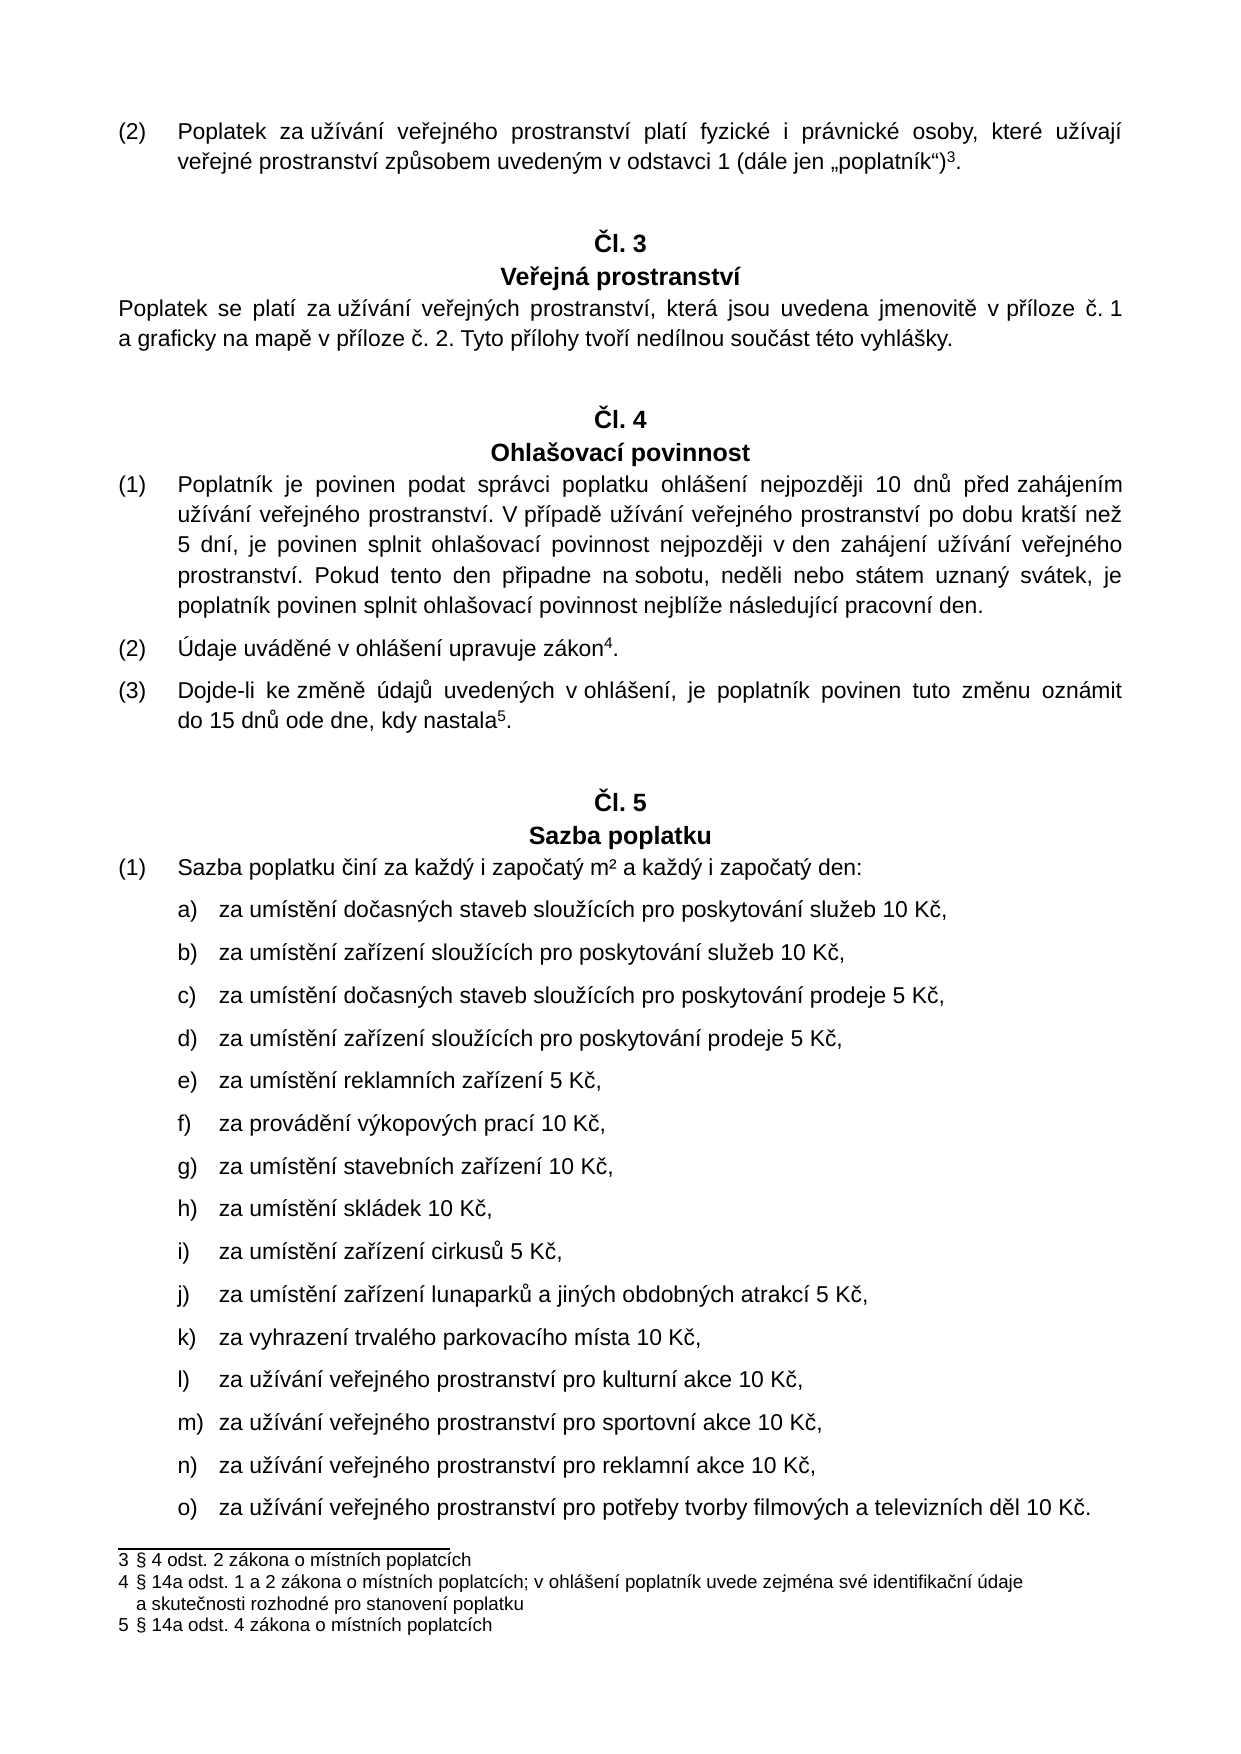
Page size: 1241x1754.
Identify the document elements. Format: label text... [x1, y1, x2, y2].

subtitle Čl. 3 Veřejná prostranství [118, 228, 1122, 290]
list § 4 odst. 2 zákona o místních poplatcích [118, 1549, 1122, 1571]
list za umístění zařízení lunaparků a jiných obdobných atrakcí 5 Kč, [177, 1281, 1122, 1307]
list za užívání veřejného prostranství pro potřeby tvorby filmových a televizních děl 10 Kč. [177, 1494, 1122, 1521]
list Dojde-li ke změně údajů uvedených v ohlášení, je poplatník povinen tuto změnu oznámit do 15 dnů ode dne, kdy nastala. [118, 677, 1122, 734]
list Údaje uváděné v ohlášení upravuje zákon. [118, 634, 1122, 661]
list § 14a odst. 1 a 2 zákona o místních poplatcích; v ohlášení poplatník uvede zejména své identifikační údaje a skutečnosti rozhodné pro stanovení poplatku [118, 1571, 1122, 1614]
subtitle Čl. 5 Sazba poplatku [118, 788, 1122, 849]
text Poplatek se platí za užívání veřejných prostranství, která jsou uvedena jmenovitě v příloze č. 1 a graficky na mapě v příloze č. 2. Tyto přílohy tvoří nedílnou součást této vyhlášky. [118, 294, 1122, 351]
list za umístění zařízení cirkusů 5 Kč, [177, 1238, 1122, 1264]
list za užívání veřejného prostranství pro kulturní akce 10 Kč, [177, 1366, 1122, 1393]
list Sazba poplatku činí za každý i započatý m² a každý i započatý den: [118, 854, 1122, 880]
list za užívání veřejného prostranství pro reklamní akce 10 Kč, [177, 1452, 1122, 1478]
list Poplatek za užívání veřejného prostranství platí fyzické i právnické osoby, které užívají veřejné prostranství způsobem uvedeným v odstavci 1 (dále jen „poplatník“). [118, 118, 1122, 175]
list za umístění reklamních zařízení 5 Kč, [177, 1067, 1122, 1094]
list za vyhrazení trvalého parkovacího místa 10 Kč, [177, 1323, 1122, 1350]
list za umístění stavebních zařízení 10 Kč, [177, 1153, 1122, 1179]
list § 14a odst. 4 zákona o místních poplatcích [118, 1614, 1122, 1635]
subtitle Čl. 4 Ohlašovací povinnost [118, 405, 1122, 467]
list za umístění skládek 10 Kč, [177, 1195, 1122, 1222]
list za umístění zařízení sloužících pro poskytování prodeje 5 Kč, [177, 1024, 1122, 1051]
list Poplatník je povinen podat správci poplatku ohlášení nejpozději 10 dnů před zahájením užívání veřejného prostranství. V případě užívání veřejného prostranství po dobu kratší než 5 dní, je povinen splnit ohlašovací povinnost nejpozději v den zahájení užívání veřejného prostranství. Pokud tento den připadne na sobotu, neděli nebo státem uznaný svátek, je poplatník povinen splnit ohlašovací povinnost nejblíže následující pracovní den. [118, 471, 1122, 618]
list za umístění zařízení sloužících pro poskytování služeb 10 Kč, [177, 939, 1122, 966]
list za užívání veřejného prostranství pro sportovní akce 10 Kč, [177, 1409, 1122, 1435]
list za umístění dočasných staveb sloužících pro poskytování služeb 10 Kč, [177, 896, 1122, 923]
list za provádění výkopových prací 10 Kč, [177, 1110, 1122, 1136]
list za umístění dočasných staveb sloužících pro poskytování prodeje 5 Kč, [177, 982, 1122, 1008]
